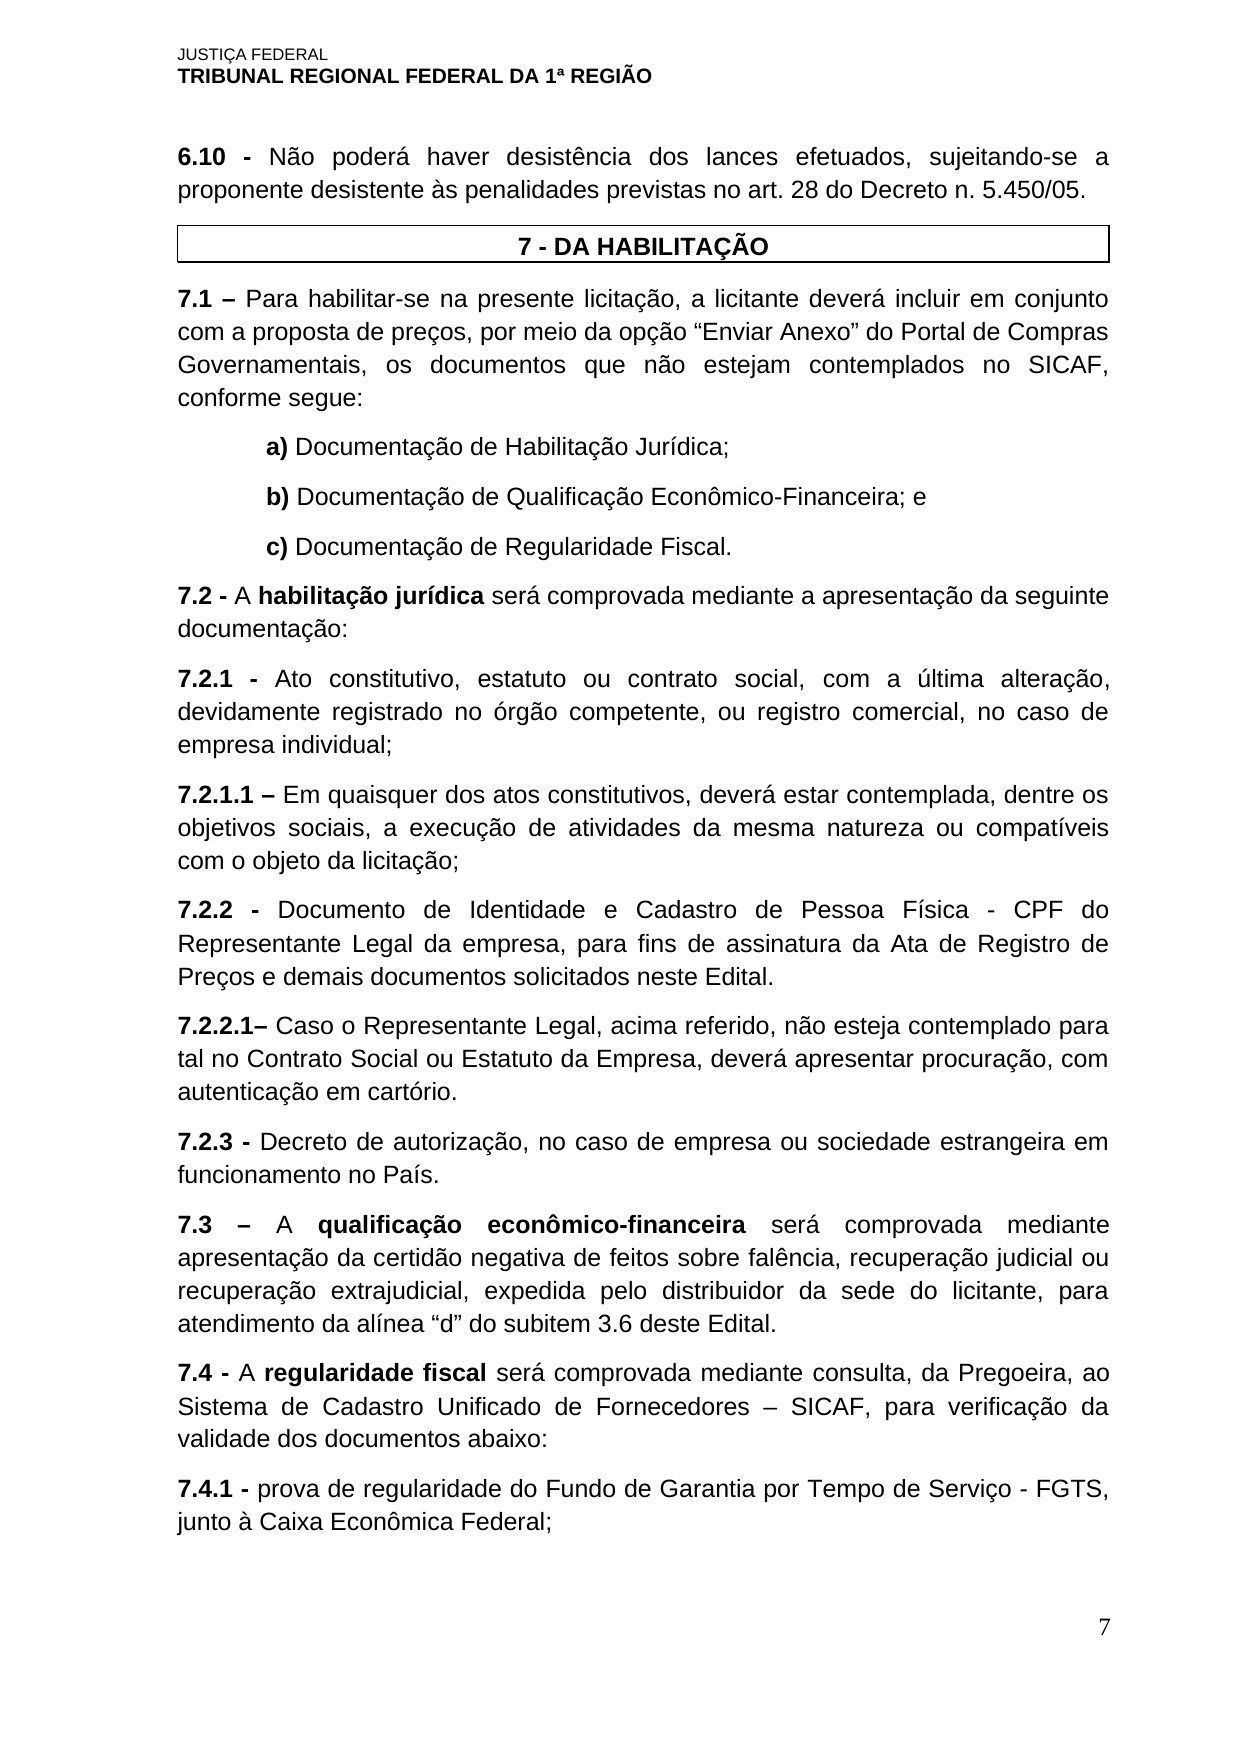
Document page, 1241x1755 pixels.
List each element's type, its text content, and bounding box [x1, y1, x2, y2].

text a) Documentação de Habilitação Jurídica; [177, 432, 1110, 461]
text 7.1 – Para habilitar-se na presente licitação, a licitante deverá incluir em conjunto com a proposta de preços, por meio da opção “Enviar Anexo” do Portal de Compras Governamentais, os documentos que não estejam contemplados no SICAF, conforme segue: [177, 283, 1110, 411]
text 7.2 - A habilitação jurídica será comprovada mediante a apresentação da seguinte documentação: [177, 581, 1110, 643]
text 7.2.2 - Documento de Identidade e Cadastro de Pessoa Física - CPF do Representante Legal da empresa, para fins de assinatura da Ata de Registro de Preços e demais documentos solicitados neste Edital. [177, 896, 1110, 990]
text 6.10 - Não poderá haver desistência dos lances efetuados, sujeitando-se a proponente desistente às penalidades previstas no art. 28 do Decreto n. 5.450/05. [177, 142, 1110, 203]
text c) Documentação de Regularidade Fiscal. [177, 532, 1110, 560]
text b) Documentação de Qualificação Econômico-Financeira; e [177, 482, 1110, 511]
text 7.2.1 - Ato constitutivo, estatuto ou contrato social, com a última alteração, devidamente registrado no órgão competente, ou registro comercial, no caso de empresa individual; [177, 664, 1110, 759]
text 7.2.2.1– Caso o Representante Legal, acima referido, não esteja contemplado para tal no Contrato Social ou Estatuto da Empresa, deverá apresentar procuração, com autenticação em cartório. [177, 1011, 1110, 1106]
text 7.4 - A regularidade fiscal será comprovada mediante consulta, da Pregoeira, ao Sistema de Cadastro Unificado de Fornecedores – SICAF, para verificação da validade dos documentos abaixo: [177, 1358, 1110, 1453]
list 7.3 – A qualificação econômico-financeira será comprovada mediante apresentação da certidão negativa de feitos sobre falência, recuperação judicial ou recuperação extrajudicial, expedida pelo distribuidor da sede do licitante, para atendimento da alínea “d” do subitem 3.6 deste Edital. [177, 1210, 1110, 1337]
list 7.4.1 - prova de regularidade do Fundo de Garantia por Tempo de Serviço - FGTS, junto à Caixa Econômica Federal; [177, 1474, 1110, 1536]
text 7 - DA HABILITAÇÃO [178, 226, 1108, 261]
text 7.2.1.1 – Em quaisquer dos atos constitutivos, deverá estar contemplada, dentre os objetivos sociais, a execução de atividades da mesma natureza ou compatíveis com o objeto da licitação; [177, 780, 1110, 874]
text 7.2.3 - Decreto de autorização, no caso de empresa ou sociedade estrangeira em funcionamento no País. [177, 1127, 1110, 1189]
